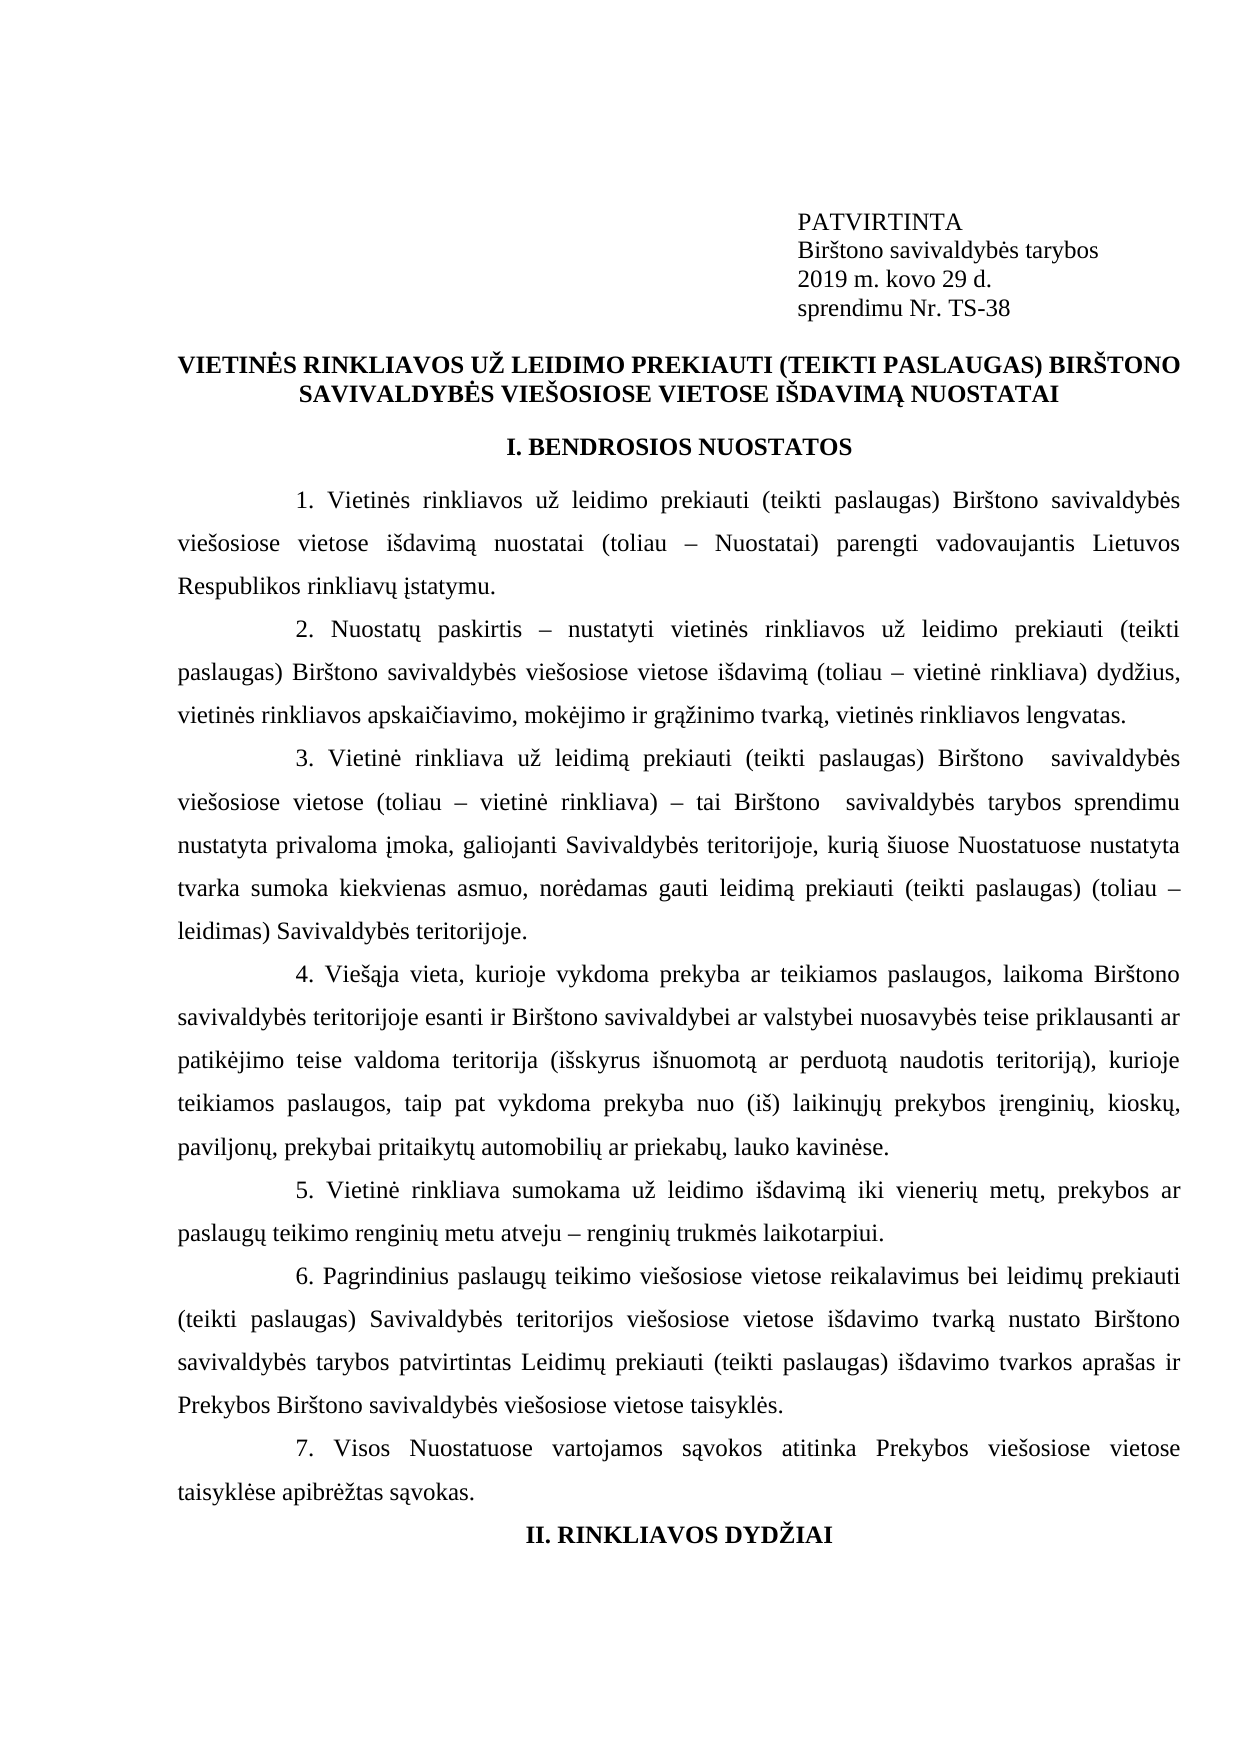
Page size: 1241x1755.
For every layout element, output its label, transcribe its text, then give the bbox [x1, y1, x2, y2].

text II. RINKLIAVOS DYDŽIAI [177, 1520, 1181, 1548]
text 3. Vietinė rinkliava už leidimą prekiauti (teikti paslaugas) Birštono savivaldybės viešosiose vietose (toliau – vietinė rinkliava) – tai Birštono savivaldybės tarybos sprendimu nustatyta privaloma įmoka, galiojanti Savivaldybės teritorijoje, kurią šiuose Nuostatuose nustatyta tvarka sumoka kiekvienas asmuo, norėdamas gauti leidimą prekiauti (teikti paslaugas) (toliau –leidimas) Savivaldybės teritorijoje. [177, 743, 1181, 945]
text 2. Nuostatų paskirtis – nustatyti vietinės rinkliavos už leidimo prekiauti (teikti paslaugas) Birštono savivaldybės viešosiose vietose išdavimą (toliau – vietinė rinkliava) dydžius, vietinės rinkliavos apskaičiavimo, mokėjimo ir grąžinimo tvarką, vietinės rinkliavos lengvatas. [177, 614, 1181, 729]
text PATVIRTINTA [797, 207, 1181, 235]
text sprendimu Nr. TS-38 [797, 293, 1181, 322]
text VIETINĖS RINKLIAVOS UŽ LEIDIMO PREKIAUTI (TEIKTI PASLAUGAS) BIRŠTONO SAVIVALDYBĖS VIEŠOSIOSE VIETOSE IŠDAVIMĄ NUOSTATAI [177, 350, 1181, 408]
text 7. Visos Nuostatuose vartojamos sąvokos atitinka Prekybos viešosiose vietose taisyklėse apibrėžtas sąvokas. [177, 1433, 1181, 1505]
text Birštono savivaldybės tarybos [797, 235, 1181, 264]
text 6. Pagrindinius paslaugų teikimo viešosiose vietose reikalavimus bei leidimų prekiauti (teikti paslaugas) Savivaldybės teritorijos viešosiose vietose išdavimo tvarką nustato Birštono savivaldybės tarybos patvirtintas Leidimų prekiauti (teikti paslaugas) išdavimo tvarkos aprašas ir Prekybos Birštono savivaldybės viešosiose vietose taisyklės. [177, 1261, 1181, 1419]
text 2019 m. kovo 29 d. [797, 264, 1181, 293]
text 5. Vietinė rinkliava sumokama už leidimo išdavimą iki vienerių metų, prekybos ar paslaugų teikimo renginių metu atveju – renginių trukmės laikotarpiui. [177, 1175, 1181, 1247]
text 1. Vietinės rinkliavos už leidimo prekiauti (teikti paslaugas) Birštono savivaldybės viešosiose vietose išdavimą nuostatai (toliau – Nuostatai) parengti vadovaujantis Lietuvos Respublikos rinkliavų įstatymu. [177, 485, 1181, 600]
text I. BENDROSIOS NUOSTATOS [177, 432, 1181, 461]
text 4. Viešąja vieta, kurioje vykdoma prekyba ar teikiamos paslaugos, laikoma Birštono savivaldybės teritorijoje esanti ir Birštono savivaldybei ar valstybei nuosavybės teise priklausanti ar patikėjimo teise valdoma teritorija (išskyrus išnuomotą ar perduotą naudotis teritoriją), kurioje teikiamos paslaugos, taip pat vykdoma prekyba nuo (iš) laikinųjų prekybos įrenginių, kioskų, paviljonų, prekybai pritaikytų automobilių ar priekabų, lauko kavinėse. [177, 959, 1181, 1160]
